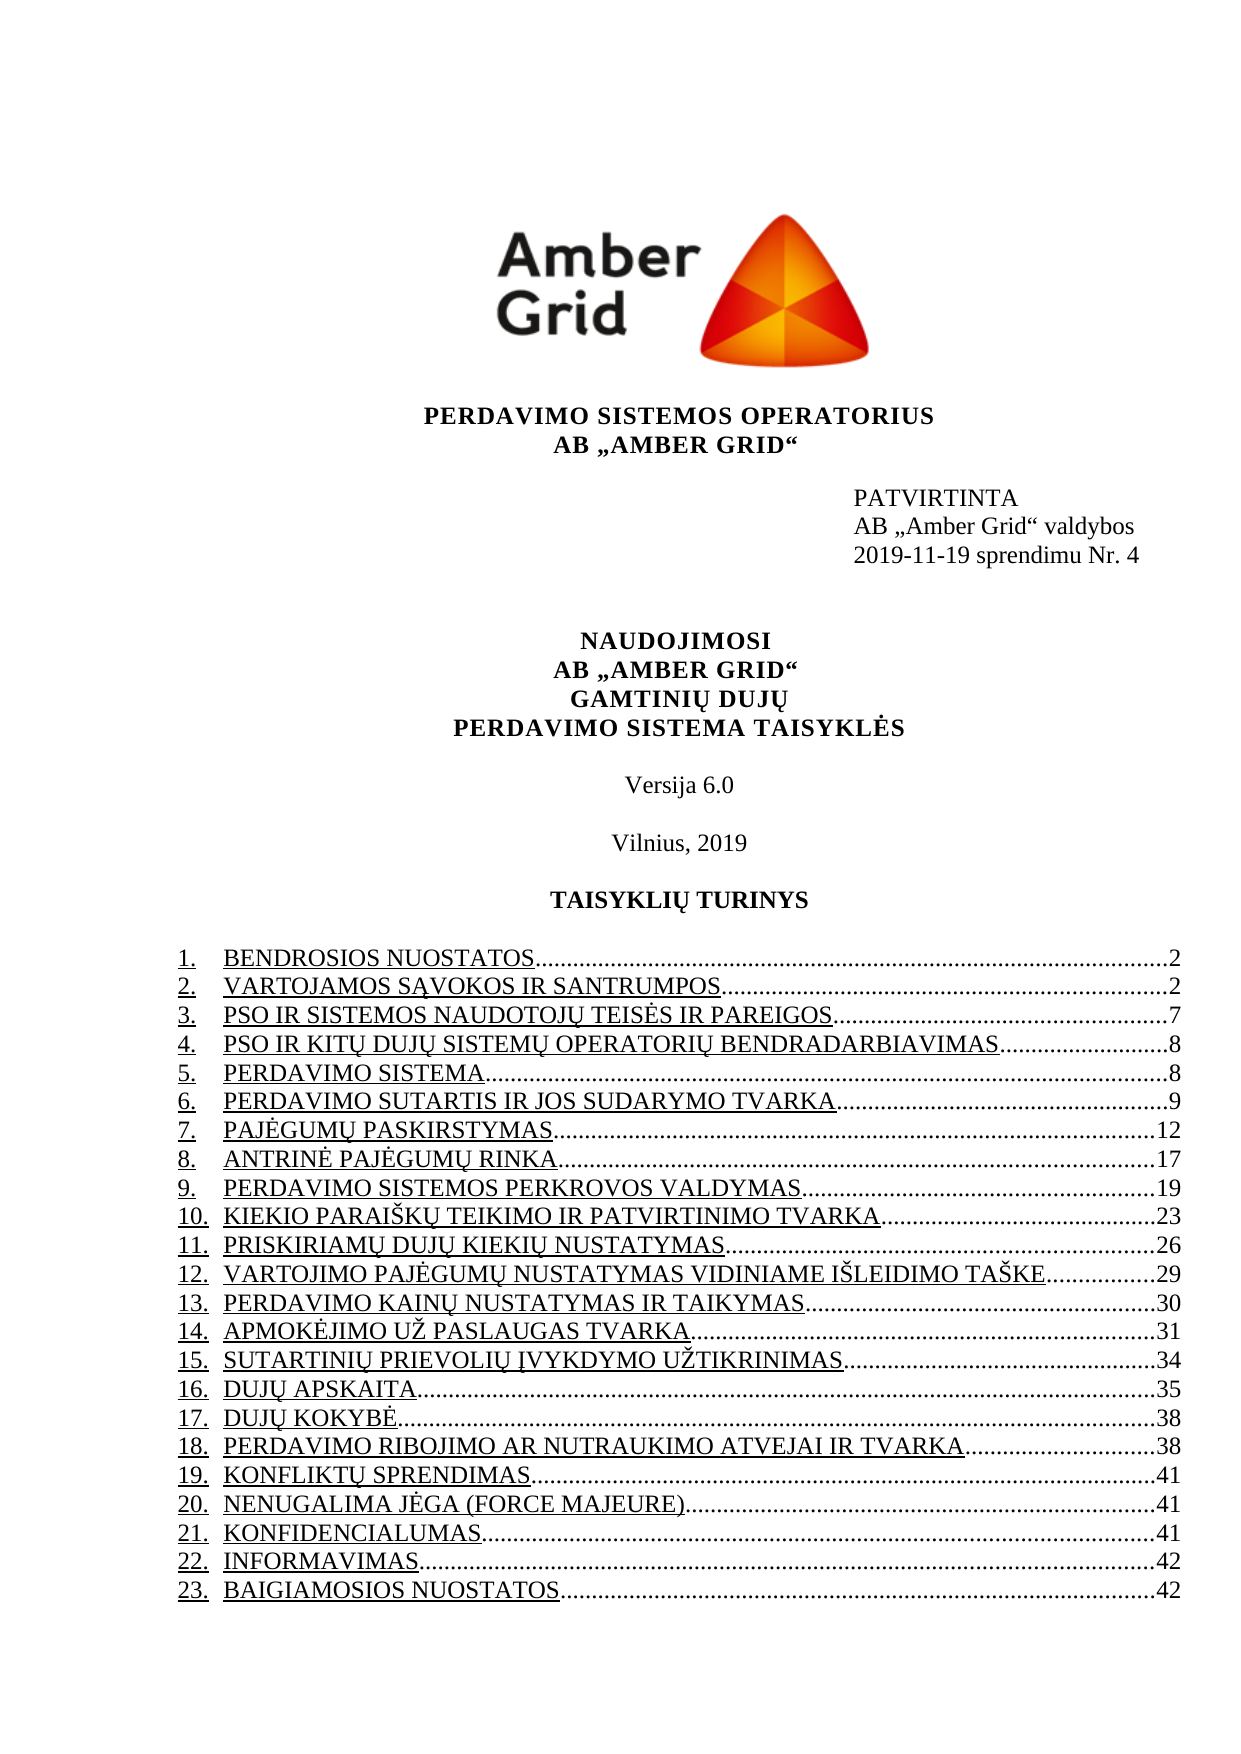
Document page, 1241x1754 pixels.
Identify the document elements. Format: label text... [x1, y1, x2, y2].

text 17. DUJŲ KOKYBĖ 38 [177, 1403, 1181, 1431]
text 2019-11-19 sprendimu Nr. 4 [736, 540, 1181, 569]
text 16. DUJŲ APSKAITA 35 [177, 1374, 1181, 1403]
text 14. APMOKĖJIMO UŽ PASLAUGAS TVARKA 31 [177, 1316, 1181, 1345]
text Versija 6.0 [177, 770, 1181, 799]
text 11. PRISKIRIAMŲ DUJŲ KIEKIŲ NUSTATYMAS 26 [177, 1230, 1181, 1259]
text TAISYKLIŲ TURINYS [177, 885, 1181, 914]
text 15. SUTARTINIŲ PRIEVOLIŲ ĮVYKDYMO UŽTIKRINIMAS 34 [177, 1345, 1181, 1374]
text 6. PERDAVIMO SUTARTIS IR JOS SUDARYMO TVARKA 9 [177, 1086, 1181, 1115]
text 3. PSO IR SISTEMOS NAUDOTOJŲ TEISĖS IR PAREIGOS 7 [177, 1000, 1181, 1029]
text 4. PSO IR KITŲ DUJŲ SISTEMŲ OPERATORIŲ BENDRADARBIAVIMAS 8 [177, 1029, 1181, 1058]
text 12. Vartojimo pajėgumų nustatymas vidiniame išleidimo taške 29 [177, 1259, 1181, 1288]
text AB „Amber Grid“ valdybos [736, 511, 1181, 540]
text 5. PERDAVIMO SISTEMA 8 [177, 1058, 1181, 1086]
text gamtinių dujų [177, 684, 1181, 713]
text ab „AMBER GRID“ [177, 655, 1181, 684]
text 1. BENDROSIOS NUOSTATOS 2 [177, 943, 1181, 971]
text Vilnius, 2019 [177, 828, 1181, 856]
text AB „AMBER GRID“ [177, 430, 1181, 458]
text 7. PAJĖGUMŲ PASKIRSTYMAS 12 [177, 1115, 1181, 1144]
text 8. ANTRINĖ PAJĖGUMŲ RINKA 17 [177, 1144, 1181, 1173]
text 22. INFORMAVIMAS 42 [177, 1546, 1181, 1575]
text naudojimoSI [177, 626, 1181, 655]
text 18. PERDAVIMO RIBOJIMO AR NUTRAUKIMO ATVEJAI IR TVARKA 38 [177, 1431, 1181, 1460]
text 10. KIEKIO PARAIŠKŲ TEIKIMO IR PATVIRTINIMO TVARKA 23 [177, 1201, 1181, 1230]
text 23. BAIGIAMOSIOS NUOSTATOS 42 [177, 1575, 1181, 1604]
text 2. VARTOJAMOS SĄVOKOS IR SANTRUMPOS 2 [177, 971, 1181, 1000]
text PERDAVIMO SISTEMOS OPERATORIUS [177, 401, 1181, 430]
text 19. KONFLIKTŲ SPRENDIMAS 41 [177, 1460, 1181, 1489]
text PATVIRTINTA [718, 483, 1181, 511]
text 13. PERDAVIMO KAINŲ NUSTATYMAS IR TAIKYMAS 30 [177, 1288, 1181, 1316]
text 9. PERDAVIMO SISTEMOS PERKROVOS VALDYMAS 19 [177, 1173, 1181, 1201]
text 20. NENUGALIMA JĖGA (FORCE MAJEURE) 41 [177, 1489, 1181, 1518]
text PERDAVIMO sistema taisyklės [177, 713, 1181, 741]
text 21. KONFIDENCIALUMAS 41 [177, 1518, 1181, 1546]
